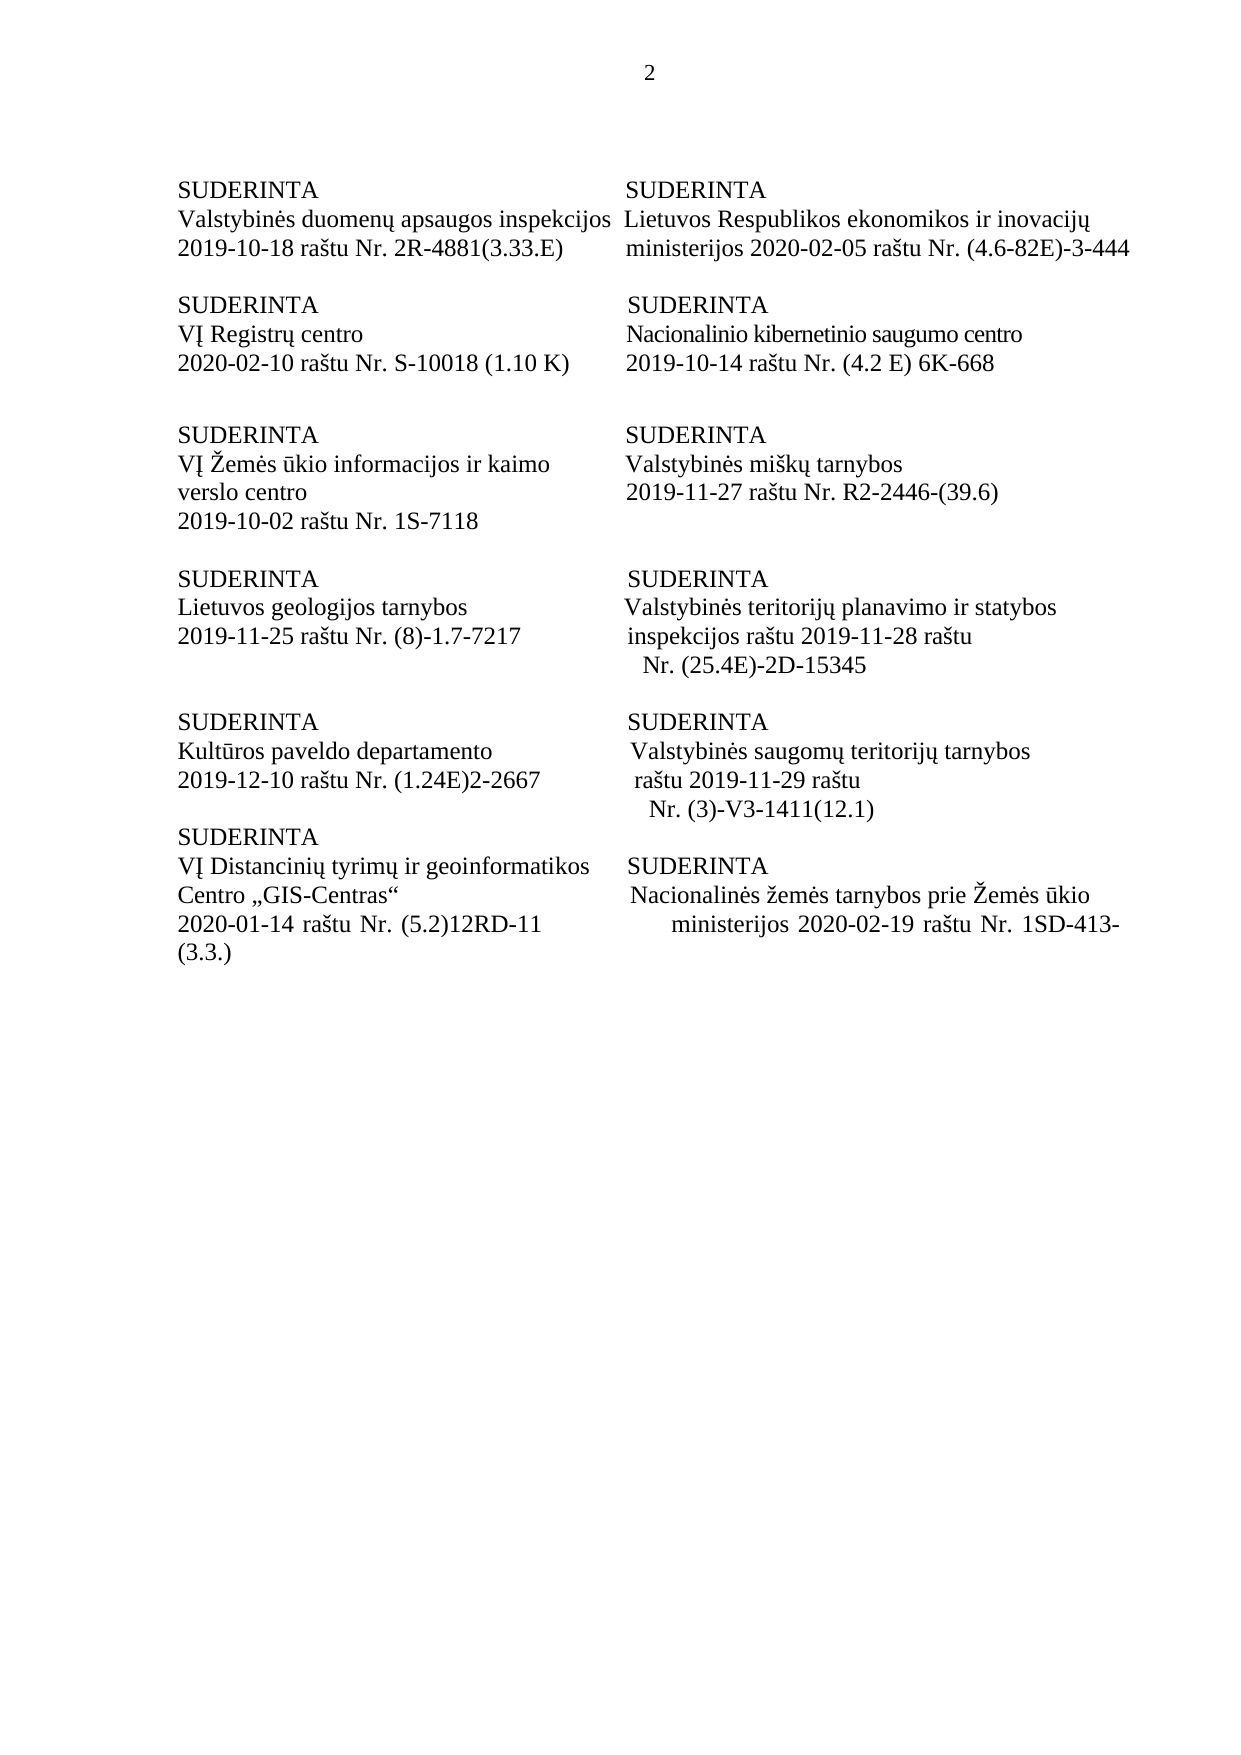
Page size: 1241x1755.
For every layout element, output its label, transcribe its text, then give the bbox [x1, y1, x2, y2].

text 2019-10-02 raštu Nr. 1S-7118 [177, 506, 1152, 535]
text Nr. (3)-V3-1411(12.1) [177, 794, 1122, 822]
text Nr. (25.4E)-2D-15345 [177, 650, 1122, 679]
text SUDERINTA SUDERINTA [177, 176, 1122, 204]
text 2020-01-14 raštu Nr. (5.2)12RD-11 ministerijos 2020-02-19 raštu Nr. 1SD-413-(3.3.) [177, 909, 1122, 966]
text Valstybinės duomenų apsaugos inspekcijos Lietuvos Respublikos ekonomikos ir inovacijų [177, 204, 1122, 233]
text SUDERINTA SUDERINTA [177, 564, 1122, 592]
text SUDERINTA SUDERINTA [177, 291, 1122, 319]
text SUDERINTA SUDERINTA [177, 707, 1122, 736]
text 2019-11-25 raštu Nr. (8)-1.7-7217 inspekcijos raštu 2019-11-28 raštu [177, 621, 1122, 650]
text verslo centro 2019-11-27 raštu Nr. R2-2446-(39.6) [177, 477, 1122, 506]
text VĮ Registrų centro Nacionalinio kibernetinio saugumo centro [177, 319, 1122, 348]
text SUDERINTA [177, 822, 1122, 851]
text 2019-12-10 raštu Nr. (1.24E)2-2667 raštu 2019-11-29 raštu [177, 765, 1122, 794]
text VĮ Žemės ūkio informacijos ir kaimo Valstybinės miškų tarnybos [177, 449, 1122, 477]
text VĮ Distancinių tyrimų ir geoinformatikos SUDERINTA [177, 851, 1122, 880]
text SUDERINTA SUDERINTA [177, 420, 1122, 449]
text Centro „GIS-Centras“ Nacionalinės žemės tarnybos prie Žemės ūkio [177, 880, 1122, 909]
text Kultūros paveldo departamento Valstybinės saugomų teritorijų tarnybos [177, 736, 1122, 765]
text Lietuvos geologijos tarnybos Valstybinės teritorijų planavimo ir statybos [177, 592, 1122, 621]
text 2019-10-18 raštu Nr. 2R-4881(3.33.E) ministerijos 2020-02-05 raštu Nr. (4.6-82E)-3-444 [177, 233, 1152, 262]
text 2020-02-10 raštu Nr. S-10018 (1.10 K) 2019-10-14 raštu Nr. (4.2 E) 6K-668 [177, 348, 1122, 377]
